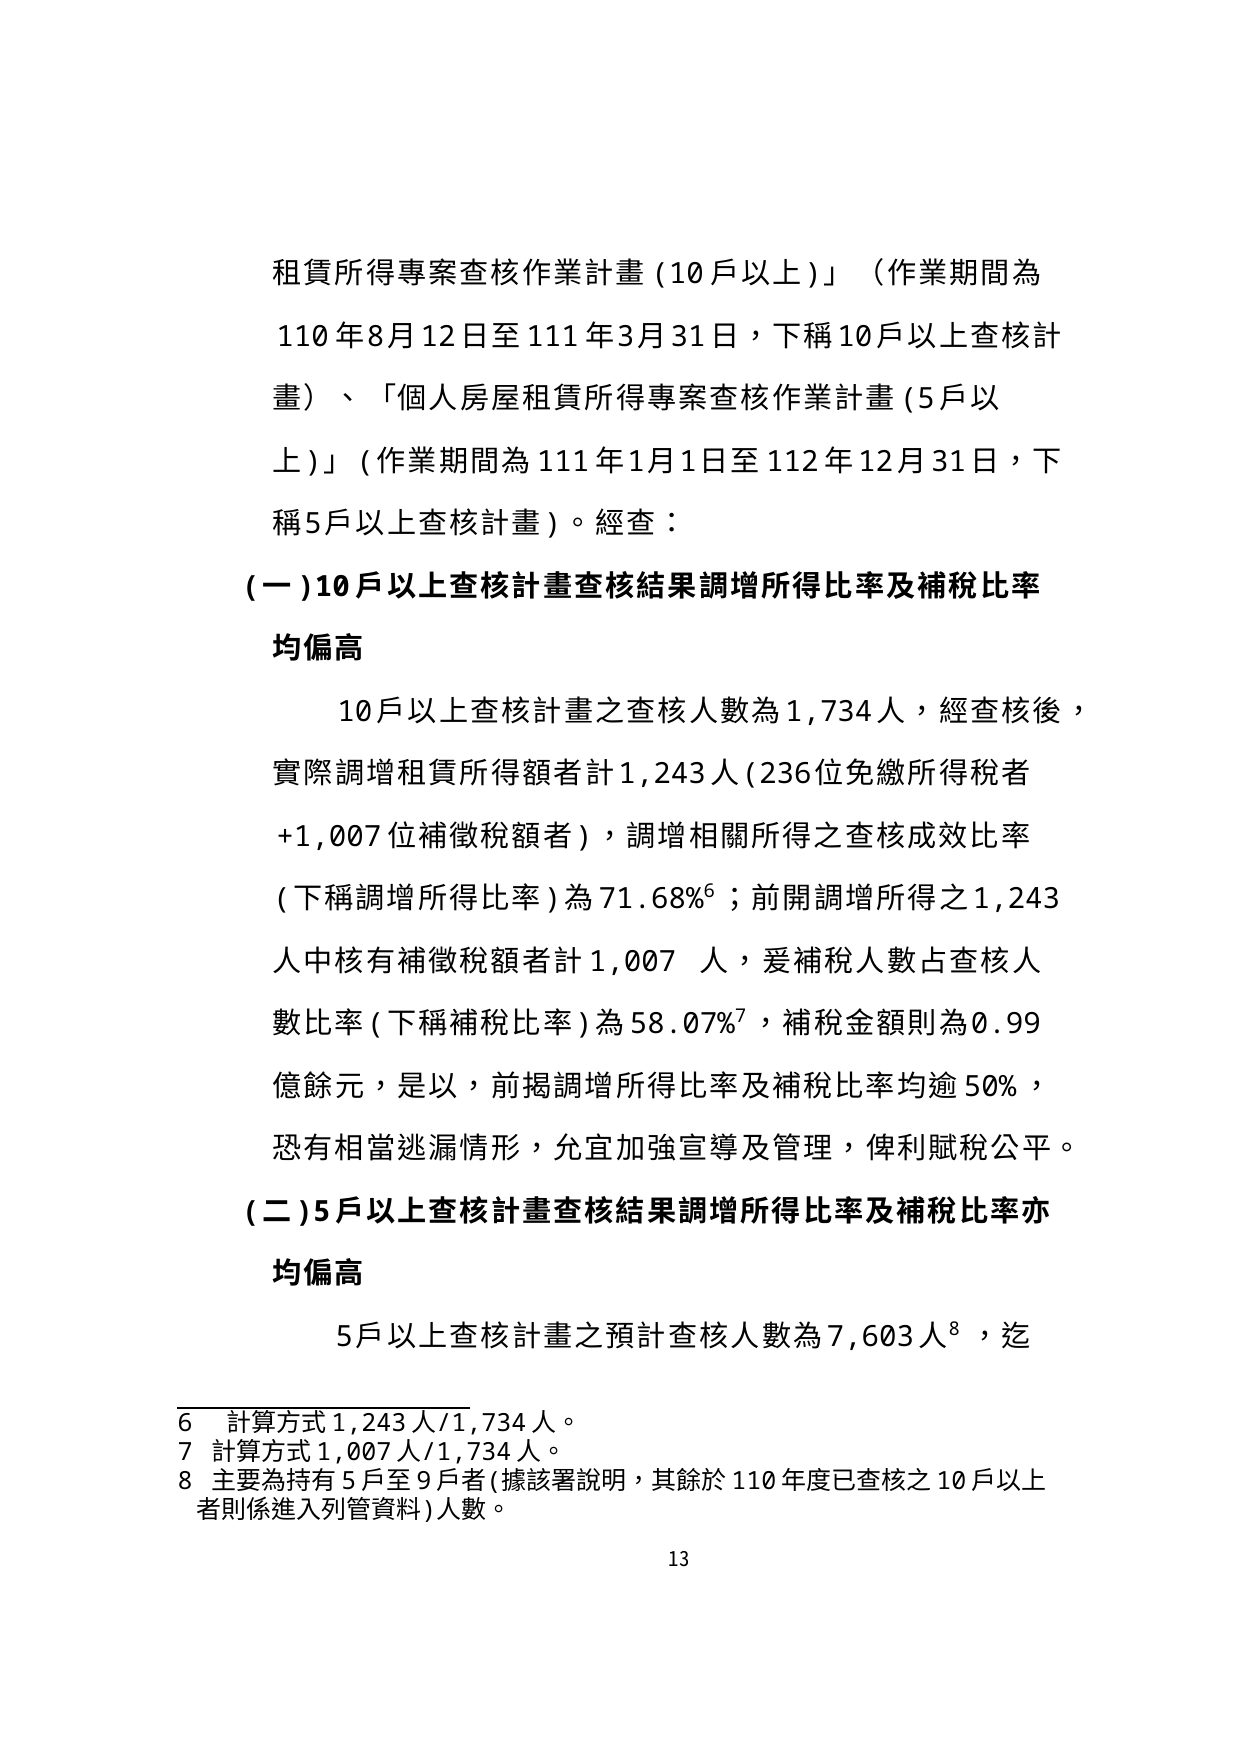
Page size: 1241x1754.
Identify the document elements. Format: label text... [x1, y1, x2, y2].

text 5戶以上查核計畫之預計查核人數為7,603人，迄111年底已查核人數為4,877人，經查核後，實際調增租賃所得額者計有3,399人(869位免繳所得稅者+2,530位補徵稅額者)，調增所得比率為69.69%；前開調增所得之3,399人中核有補徵稅額者計2,530 人，補稅比率為51.88%，補稅金額則為1.12億餘元，爰前揭調增所得比率及補稅比率亦均逾50%，核屬偏高，允宜加強宣導及賡續進行管理以減少逃漏情形。 [266, 1292, 1063, 1354]
text 計算方式1,243人/1,734人。 [177, 1408, 1063, 1437]
text 主要為持有5戶至9戶者(據該署說明，其餘於110年度已查核之10戶以上者則係進入列管資料)人數。 [177, 1466, 1063, 1525]
text 10戶以上查核計畫之查核人數為1,734人，經查核後，實際調增租賃所得額者計1,243人(236位免繳所得稅者+1,007位補徵稅額者)，調增相關所得之查核成效比率(下稱調增所得比率)為71.68%；前開調增所得之1,243人中核有補徵稅額者計1,007 人，爰補稅人數占查核人數比率(下稱補稅比率)為58.07%，補稅金額則為0.99億餘元，是以，前揭調增所得比率及補稅比率均逾50%，恐有相當逃漏情形，允宜加強宣導及管理，俾利賦稅公平。 [266, 667, 1063, 1167]
text (一)10戶以上查核計畫查核結果調增所得比率及補稅比率均偏高 [236, 542, 1063, 667]
text 租賃所得專案查核作業計畫(10戶以上)」（作業期間為110年8月12日至111年3月31日，下稱10戶以上查核計畫）、「個人房屋租賃所得專案查核作業計畫(5戶以上)」(作業期間為111年1月1日至112年12月31日，下稱5戶以上查核計畫)。經查： [266, 229, 1063, 542]
text 計算方式1,007人/1,734人。 [177, 1437, 1063, 1466]
text (二)5戶以上查核計畫查核結果調增所得比率及補稅比率亦均偏高 [236, 1167, 1063, 1292]
